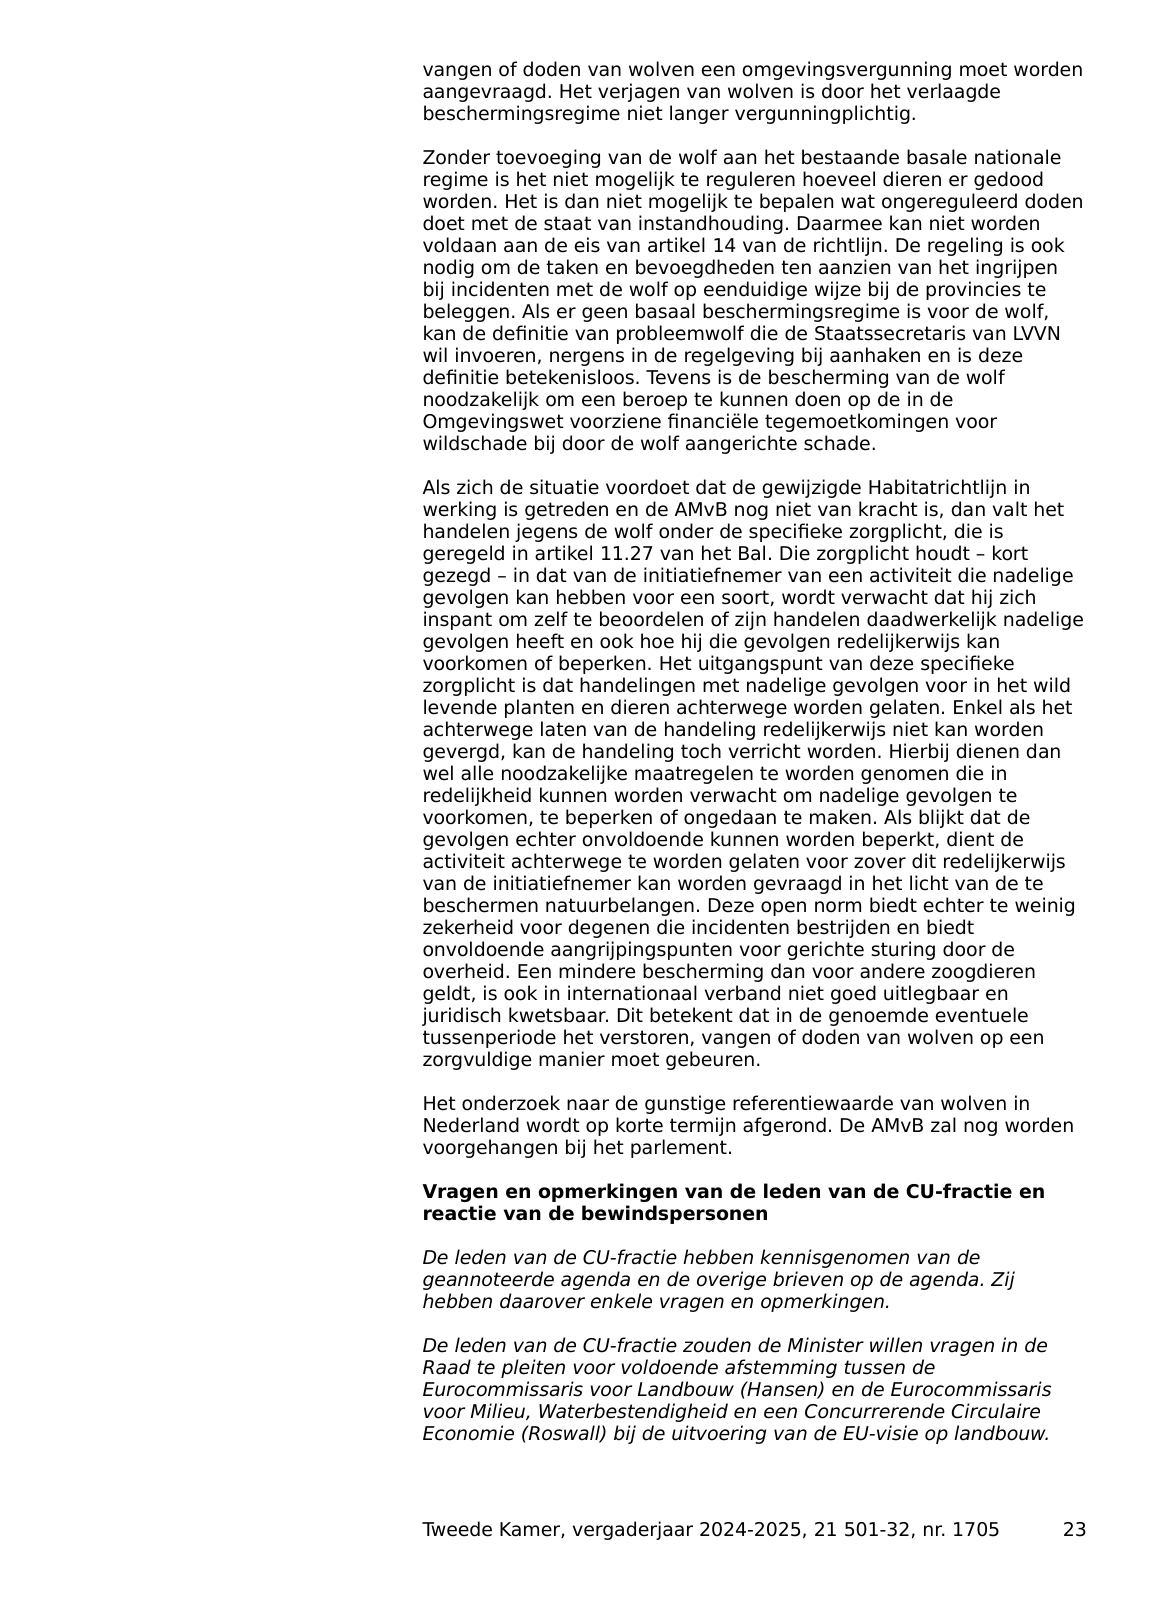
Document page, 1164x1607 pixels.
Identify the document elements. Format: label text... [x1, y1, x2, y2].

subtitle Vragen en opmerkingen van de leden van de CU-fractie en reactie van de bewindspersonen [422, 1181, 1087, 1225]
text Zonder toevoeging van de wolf aan het bestaande basale nationale regime is het niet mogelijk te reguleren hoeveel dieren er gedood worden. Het is dan niet mogelijk te bepalen wat ongereguleerd doden doet met de staat van instandhouding. Daarmee kan niet worden voldaan aan de eis van artikel 14 van de richtlijn. De regeling is ook nodig om de taken en bevoegdheden ten aanzien van het ingrijpen bij incidenten met de wolf op eenduidige wijze bij de provincies te beleggen. Als er geen basaal beschermingsregime is voor de wolf, kan de definitie van probleemwolf die de Staatssecretaris van LVVN wil invoeren, nergens in de regelgeving bij aanhaken en is deze definitie betekenisloos. Tevens is de bescherming van de wolf noodzakelijk om een beroep te kunnen doen op de in de Omgevingswet voorziene financiële tegemoetkomingen voor wildschade bij door de wolf aangerichte schade. [422, 147, 1087, 455]
text De leden van de CU-fractie zouden de Minister willen vragen in de Raad te pleiten voor voldoende afstemming tussen de Eurocommissaris voor Landbouw (Hansen) en de Eurocommissaris voor Milieu, Waterbestendigheid en een Concurrerende Circulaire Economie (Roswall) bij de uitvoering van de EU-visie op landbouw. [422, 1335, 1087, 1445]
text Het onderzoek naar de gunstige referentiewaarde van wolven in Nederland wordt op korte termijn afgerond. De AMvB zal nog worden voorgehangen bij het parlement. [422, 1093, 1087, 1159]
text vangen of doden van wolven een omgevingsvergunning moet worden aangevraagd. Het verjagen van wolven is door het verlaagde beschermingsregime niet langer vergunningplichtig. [422, 59, 1087, 125]
text Als zich de situatie voordoet dat de gewijzigde Habitatrichtlijn in werking is getreden en de AMvB nog niet van kracht is, dan valt het handelen jegens de wolf onder de specifieke zorgplicht, die is geregeld in artikel 11.27 van het Bal. Die zorgplicht houdt – kort gezegd – in dat van de initiatiefnemer van een activiteit die nadelige gevolgen kan hebben voor een soort, wordt verwacht dat hij zich inspant om zelf te beoordelen of zijn handelen daadwerkelijk nadelige gevolgen heeft en ook hoe hij die gevolgen redelijkerwijs kan voorkomen of beperken. Het uitgangspunt van deze specifieke zorgplicht is dat handelingen met nadelige gevolgen voor in het wild levende planten en dieren achterwege worden gelaten. Enkel als het achterwege laten van de handeling redelijkerwijs niet kan worden gevergd, kan de handeling toch verricht worden. Hierbij dienen dan wel alle noodzakelijke maatregelen te worden genomen die in redelijkheid kunnen worden verwacht om nadelige gevolgen te voorkomen, te beperken of ongedaan te maken. Als blijkt dat de gevolgen echter onvoldoende kunnen worden beperkt, dient de activiteit achterwege te worden gelaten voor zover dit redelijkerwijs van de initiatiefnemer kan worden gevraagd in het licht van de te beschermen natuurbelangen. Deze open norm biedt echter te weinig zekerheid voor degenen die incidenten bestrijden en biedt onvoldoende aangrijpingspunten voor gerichte sturing door de overheid. Een mindere bescherming dan voor andere zoogdieren geldt, is ook in internationaal verband niet goed uitlegbaar en juridisch kwetsbaar. Dit betekent dat in de genoemde eventuele tussenperiode het verstoren, vangen of doden van wolven op een zorgvuldige manier moet gebeuren. [422, 477, 1087, 1071]
text De leden van de CU-fractie hebben kennisgenomen van de geannoteerde agenda en de overige brieven op de agenda. Zij hebben daarover enkele vragen en opmerkingen. [422, 1247, 1087, 1313]
